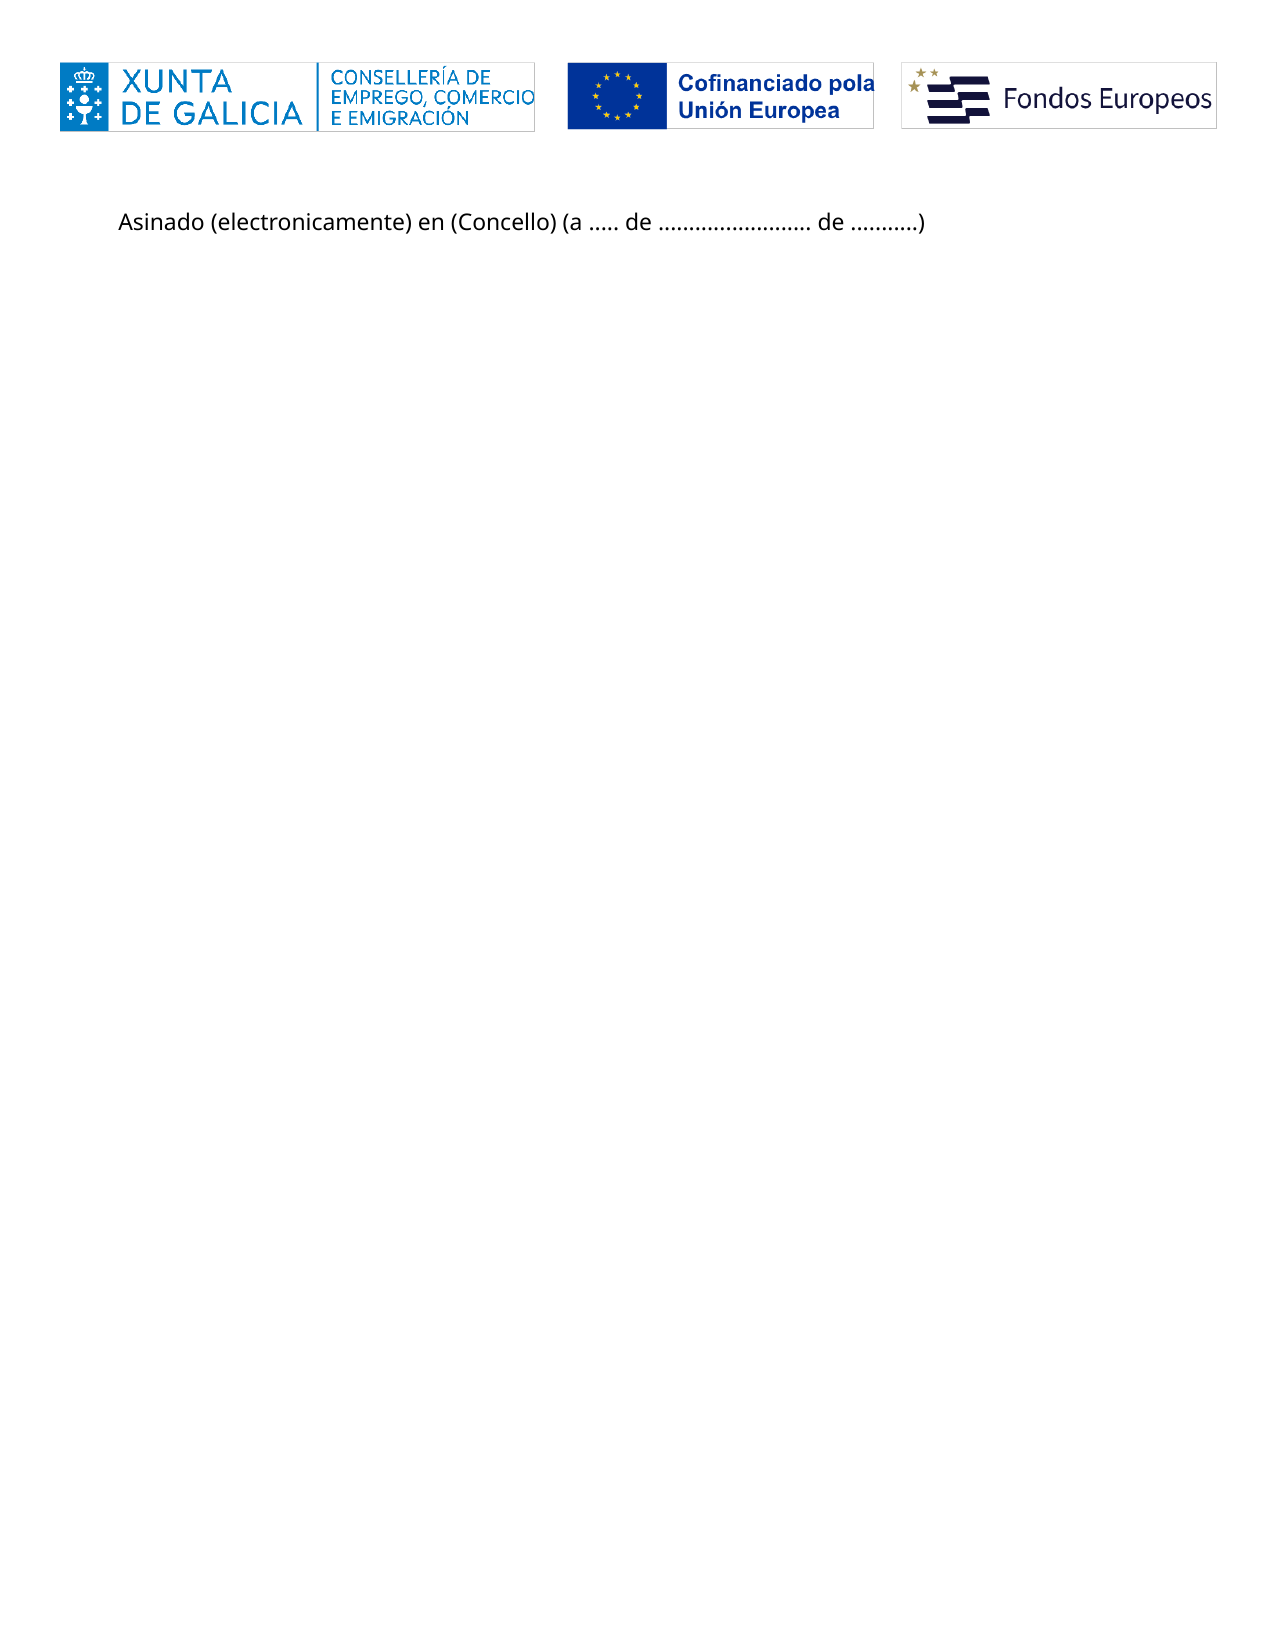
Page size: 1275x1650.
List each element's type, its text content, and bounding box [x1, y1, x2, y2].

text Asinado (electronicamente) en (Concello) (a ..... de ......................... de ...........) [118, 206, 1157, 237]
picture [39, 45, 115, 104]
